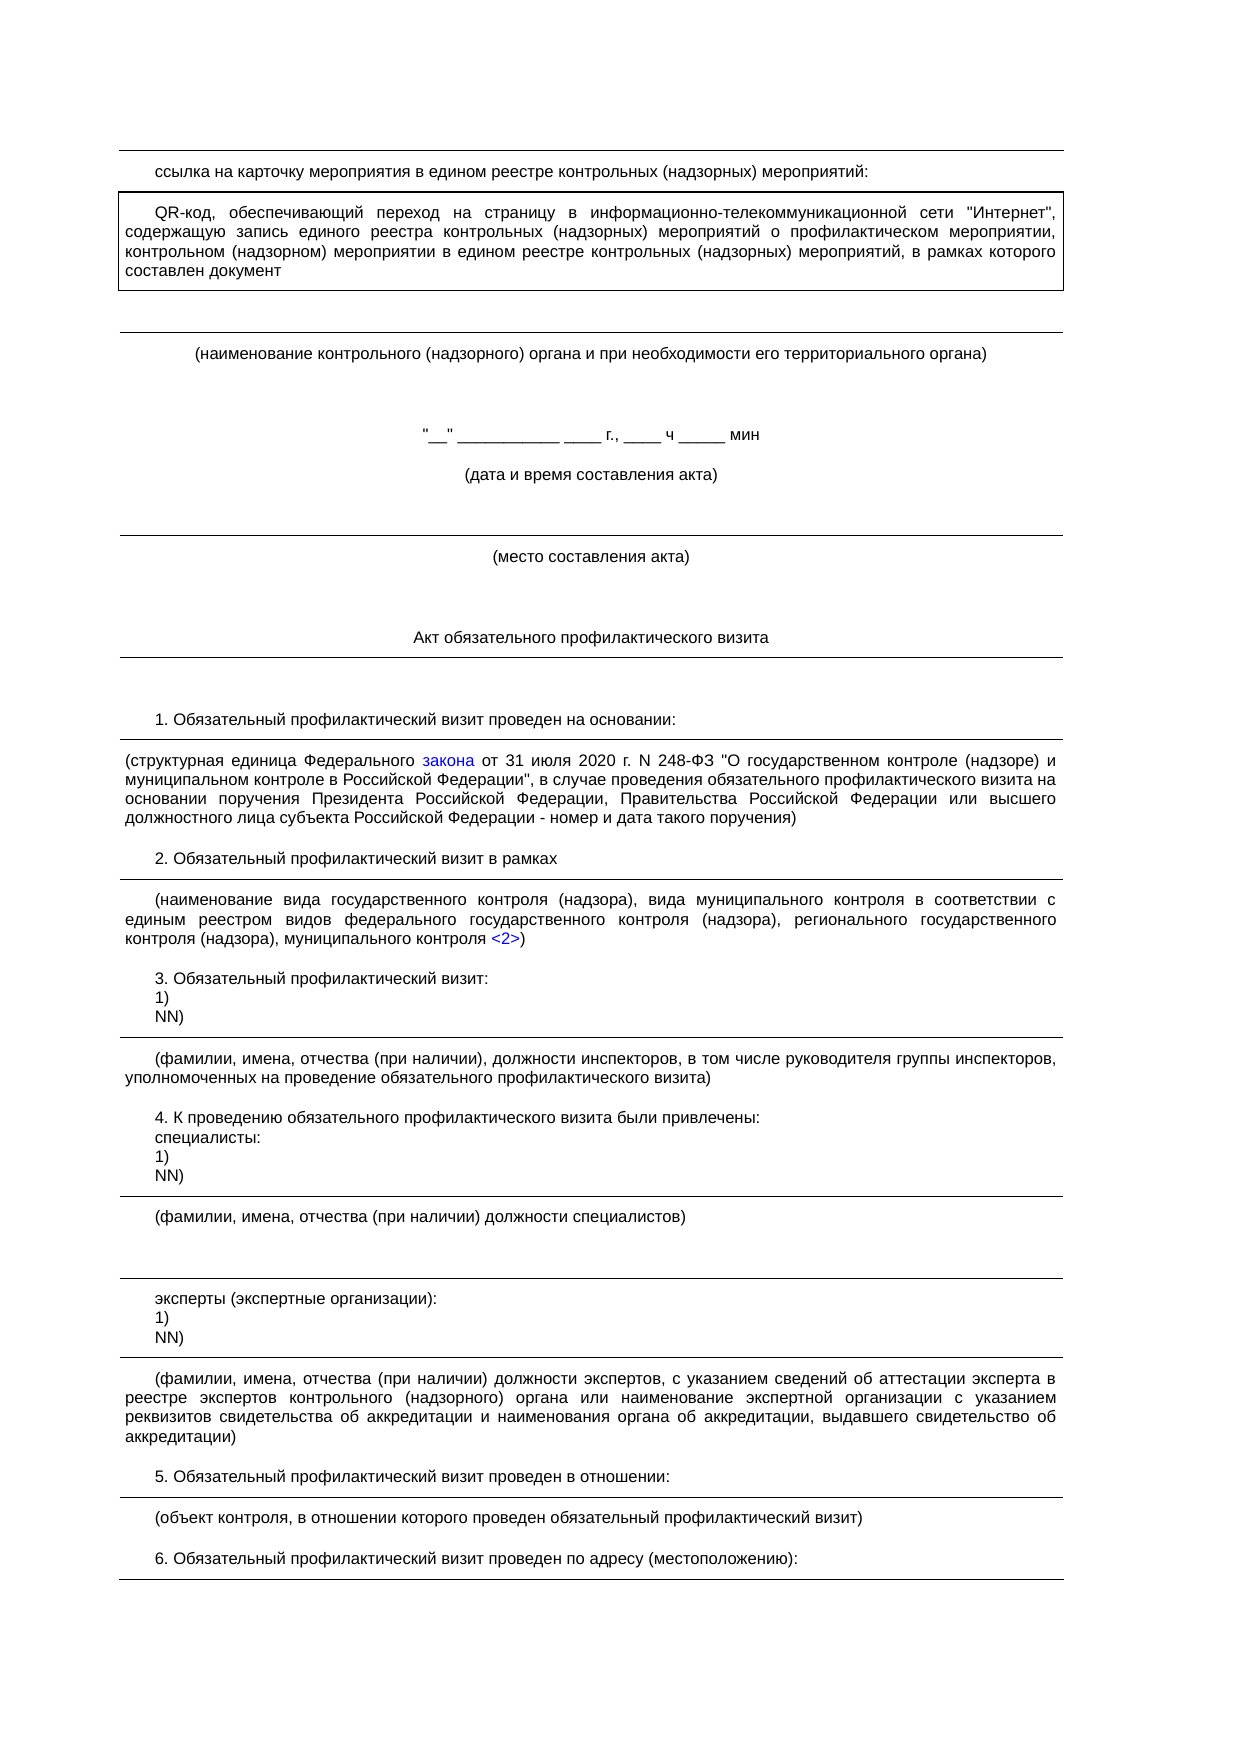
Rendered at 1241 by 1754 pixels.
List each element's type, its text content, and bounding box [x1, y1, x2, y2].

table_cell (объект контроля, в отношении которого проведен обязательный профилактический визит) [119, 1498, 1063, 1538]
table_cell (структурная единица Федерального закона от 31 июля 2020 г. N 248-ФЗ "О государственном контроле (надзоре) и муниципальном контроле в Российской Федерации", в случае проведения обязательного профилактического визита на основании поручения Президента Российской Федерации, Правительства Российской Федерации или высшего должностного лица субъекта Российской Федерации - номер и дата такого поручения) [119, 740, 1063, 838]
table_cell (место составления акта) [119, 536, 1063, 576]
table_cell [119, 291, 1063, 332]
table_cell ссылка на карточку мероприятия в едином реестре контрольных (надзорных) мероприятий: [119, 151, 1063, 191]
table_cell [119, 576, 1063, 617]
table_cell (наименование вида государственного контроля (надзора), вида муниципального контроля в соответствии с единым реестром видов федерального государственного контроля (надзора), регионального государственного контроля (надзора), муниципального контроля <2>) [119, 880, 1063, 958]
table_cell 2. Обязательный профилактический визит в рамках [119, 838, 1063, 878]
table_cell 6. Обязательный профилактический визит проведен по адресу (местоположению): [119, 1538, 1063, 1578]
table_cell 5. Обязательный профилактический визит проведен в отношении: [119, 1456, 1063, 1497]
table_cell (наименование контрольного (надзорного) органа и при необходимости его территориального органа) [119, 333, 1063, 373]
table_cell (фамилии, имена, отчества (при наличии), должности инспекторов, в том числе руководителя группы инспекторов, уполномоченных на проведение обязательного профилактического визита) [119, 1038, 1063, 1098]
table_cell 3. Обязательный профилактический визит: 1) NN) [119, 958, 1063, 1037]
table_cell (фамилии, имена, отчества (при наличии) должности специалистов) [119, 1197, 1063, 1237]
table_cell [119, 495, 1063, 535]
table_cell [119, 658, 1063, 699]
table_cell 4. К проведению обязательного профилактического визита были привлечены: специалисты: 1) NN) [119, 1098, 1063, 1196]
table_cell 1. Обязательный профилактический визит проведен на основании: [119, 699, 1063, 739]
table_cell (фамилии, имена, отчества (при наличии) должности экспертов, с указанием сведений об аттестации эксперта в реестре экспертов контрольного (надзорного) органа или наименование экспертной организации с указанием реквизитов свидетельства об аккредитации и наименования органа об аккредитации, выдавшего свидетельство об аккредитации) [119, 1358, 1063, 1456]
table_cell эксперты (экспертные организации): 1) NN) [119, 1279, 1063, 1357]
table_cell [119, 373, 1063, 414]
table_cell "__" ___________ ____ г., ____ ч _____ мин [119, 414, 1063, 454]
table_cell QR-код, обеспечивающий переход на страницу в информационно-телекоммуникационной сети "Интернет", содержащую запись единого реестра контрольных (надзорных) мероприятий о профилактическом мероприятии, контрольном (надзорном) мероприятии в едином реестре контрольных (надзорных) мероприятий, в рамках которого составлен документ [119, 193, 1063, 290]
table_cell [119, 1237, 1063, 1277]
table_cell (дата и время составления акта) [119, 454, 1063, 494]
table_cell Акт обязательного профилактического визита [119, 617, 1063, 657]
